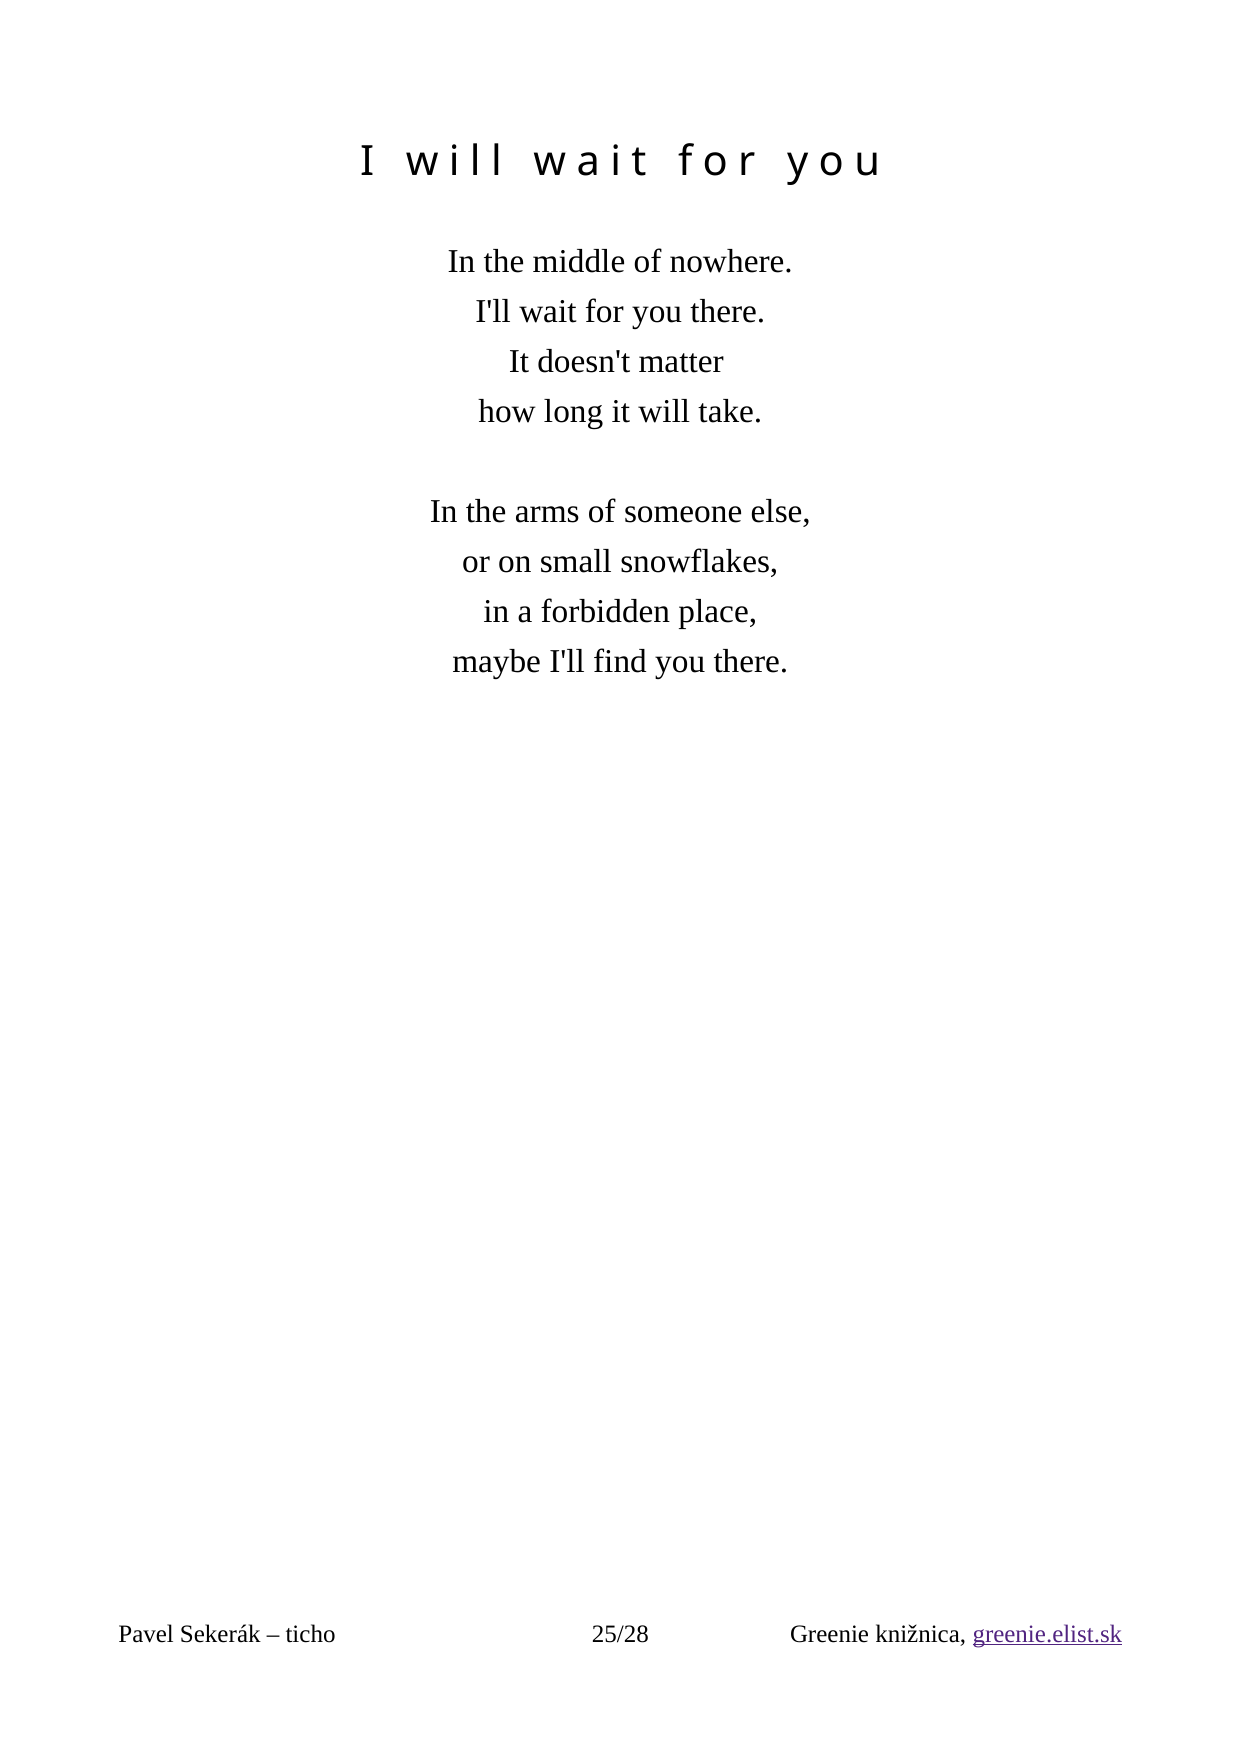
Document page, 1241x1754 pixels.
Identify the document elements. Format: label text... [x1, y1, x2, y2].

text It doesn't matter [106, 341, 1134, 379]
subtitle I will wait for you [106, 131, 1134, 188]
text how long it will take. [106, 391, 1134, 429]
text or on small snowflakes, [106, 542, 1134, 580]
text In the arms of someone else, [106, 491, 1134, 530]
text I'll wait for you there. [106, 291, 1134, 329]
text maybe I'll find you there. [106, 642, 1134, 680]
text In the middle of nowhere. [106, 241, 1134, 279]
text in a forbidden place, [106, 592, 1134, 630]
